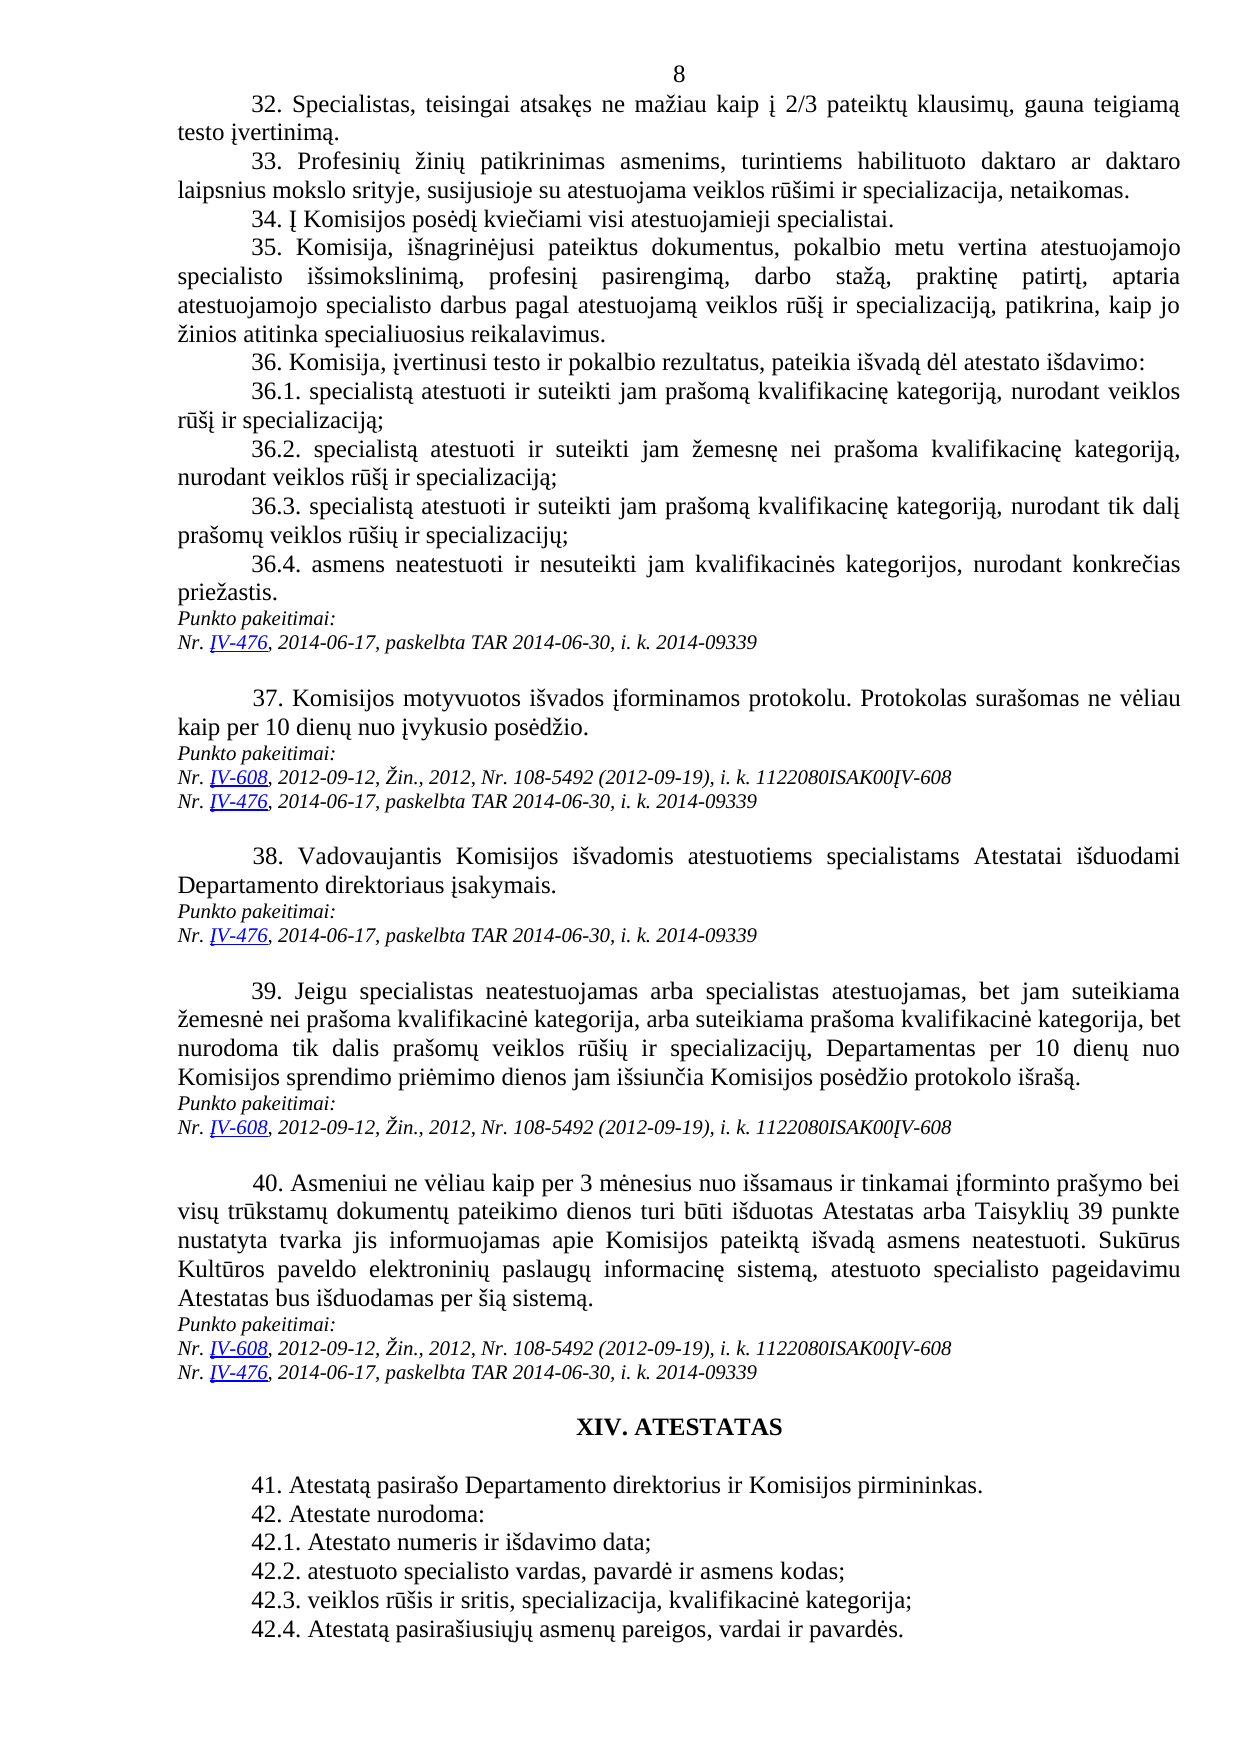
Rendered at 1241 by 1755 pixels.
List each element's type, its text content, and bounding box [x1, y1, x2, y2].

text Punkto pakeitimai: [177, 899, 1181, 923]
text Punkto pakeitimai: [177, 606, 1181, 630]
text XIV. ATESTATAS [177, 1412, 1181, 1441]
text Nr. ĮV-476, 2014-06-17, paskelbta TAR 2014-06-30, i. k. 2014-09339 [177, 1359, 1181, 1384]
text Nr. ĮV-476, 2014-06-17, paskelbta TAR 2014-06-30, i. k. 2014-09339 [177, 630, 1181, 654]
text 39. Jeigu specialistas neatestuojamas arba specialistas atestuojamas, bet jam suteikiama žemesnė nei prašoma kvalifikacinė kategorija, arba suteikiama prašoma kvalifikacinė kategorija, bet nurodoma tik dalis prašomų veiklos rūšių ir specializacijų, Departamentas per 10 dienų nuo Komisijos sprendimo priėmimo dienos jam išsiunčia Komisijos posėdžio protokolo išrašą. [177, 976, 1181, 1091]
text 36.4. asmens neatestuoti ir nesuteikti jam kvalifikacinės kategorijos, nurodant konkrečias priežastis. [177, 549, 1181, 606]
text 37. Komisijos motyvuotos išvados įforminamos protokolu. Protokolas surašomas ne vėliau kaip per 10 dienų nuo įvykusio posėdžio. [177, 683, 1181, 741]
text Nr. ĮV-608, 2012-09-12, Žin., 2012, Nr. 108-5492 (2012-09-19), i. k. 1122080ISAK00ĮV-608 [177, 1336, 1181, 1359]
text 36.2. specialistą atestuoti ir suteikti jam žemesnę nei prašoma kvalifikacinę kategoriją, nurodant veiklos rūšį ir specializaciją; [177, 434, 1181, 491]
text Punkto pakeitimai: [177, 1091, 1181, 1115]
text 42. Atestate nurodoma: [177, 1499, 1181, 1527]
text Nr. ĮV-608, 2012-09-12, Žin., 2012, Nr. 108-5492 (2012-09-19), i. k. 1122080ISAK00ĮV-608 [177, 1115, 1181, 1139]
text Punkto pakeitimai: [177, 1311, 1181, 1336]
text 32. Specialistas, teisingai atsakęs ne mažiau kaip į 2/3 pateiktų klausimų, gauna teigiamą testo įvertinimą. [177, 89, 1181, 146]
text Punkto pakeitimai: [177, 741, 1181, 764]
text 42.1. Atestato numeris ir išdavimo data; [177, 1527, 1181, 1556]
text 34. Į Komisijos posėdį kviečiami visi atestuojamieji specialistai. [177, 204, 1181, 232]
text 33. Profesinių žinių patikrinimas asmenims, turintiems habilituoto daktaro ar daktaro laipsnius mokslo srityje, susijusioje su atestuojama veiklos rūšimi ir specializacija, netaikomas. [177, 146, 1181, 204]
text 38. Vadovaujantis Komisijos išvadomis atestuotiems specialistams Atestatai išduodami Departamento direktoriaus įsakymais. [177, 841, 1181, 899]
text Nr. ĮV-608, 2012-09-12, Žin., 2012, Nr. 108-5492 (2012-09-19), i. k. 1122080ISAK00ĮV-608 [177, 764, 1181, 789]
text 35. Komisija, išnagrinėjusi pateiktus dokumentus, pokalbio metu vertina atestuojamojo specialisto išsimokslinimą, profesinį pasirengimą, darbo stažą, praktinę patirtį, aptaria atestuojamojo specialisto darbus pagal atestuojamą veiklos rūšį ir specializaciją, patikrina, kaip jo žinios atitinka specialiuosius reikalavimus. [177, 232, 1181, 347]
text 42.4. Atestatą pasirašiusiųjų asmenų pareigos, vardai ir pavardės. [177, 1614, 1181, 1642]
text 36.3. specialistą atestuoti ir suteikti jam prašomą kvalifikacinę kategoriją, nurodant tik dalį prašomų veiklos rūšių ir specializacijų; [177, 491, 1181, 549]
text 41. Atestatą pasirašo Departamento direktorius ir Komisijos pirmininkas. [177, 1470, 1181, 1499]
text 36.1. specialistą atestuoti ir suteikti jam prašomą kvalifikacinę kategoriją, nurodant veiklos rūšį ir specializaciją; [177, 376, 1181, 434]
text 42.3. veiklos rūšis ir sritis, specializacija, kvalifikacinė kategorija; [177, 1585, 1181, 1614]
text 42.2. atestuoto specialisto vardas, pavardė ir asmens kodas; [177, 1556, 1181, 1585]
text Nr. ĮV-476, 2014-06-17, paskelbta TAR 2014-06-30, i. k. 2014-09339 [177, 789, 1181, 813]
text 36. Komisija, įvertinusi testo ir pokalbio rezultatus, pateikia išvadą dėl atestato išdavimo: [177, 347, 1181, 376]
text 40. Asmeniui ne vėliau kaip per 3 mėnesius nuo išsamaus ir tinkamai įforminto prašymo bei visų trūkstamų dokumentų pateikimo dienos turi būti išduotas Atestatas arba Taisyklių 39 punkte nustatyta tvarka jis informuojamas apie Komisijos pateiktą išvadą asmens neatestuoti. Sukūrus Kultūros paveldo elektroninių paslaugų informacinę sistemą, atestuoto specialisto pageidavimu Atestatas bus išduodamas per šią sistemą. [177, 1168, 1181, 1311]
text Nr. ĮV-476, 2014-06-17, paskelbta TAR 2014-06-30, i. k. 2014-09339 [177, 923, 1181, 947]
